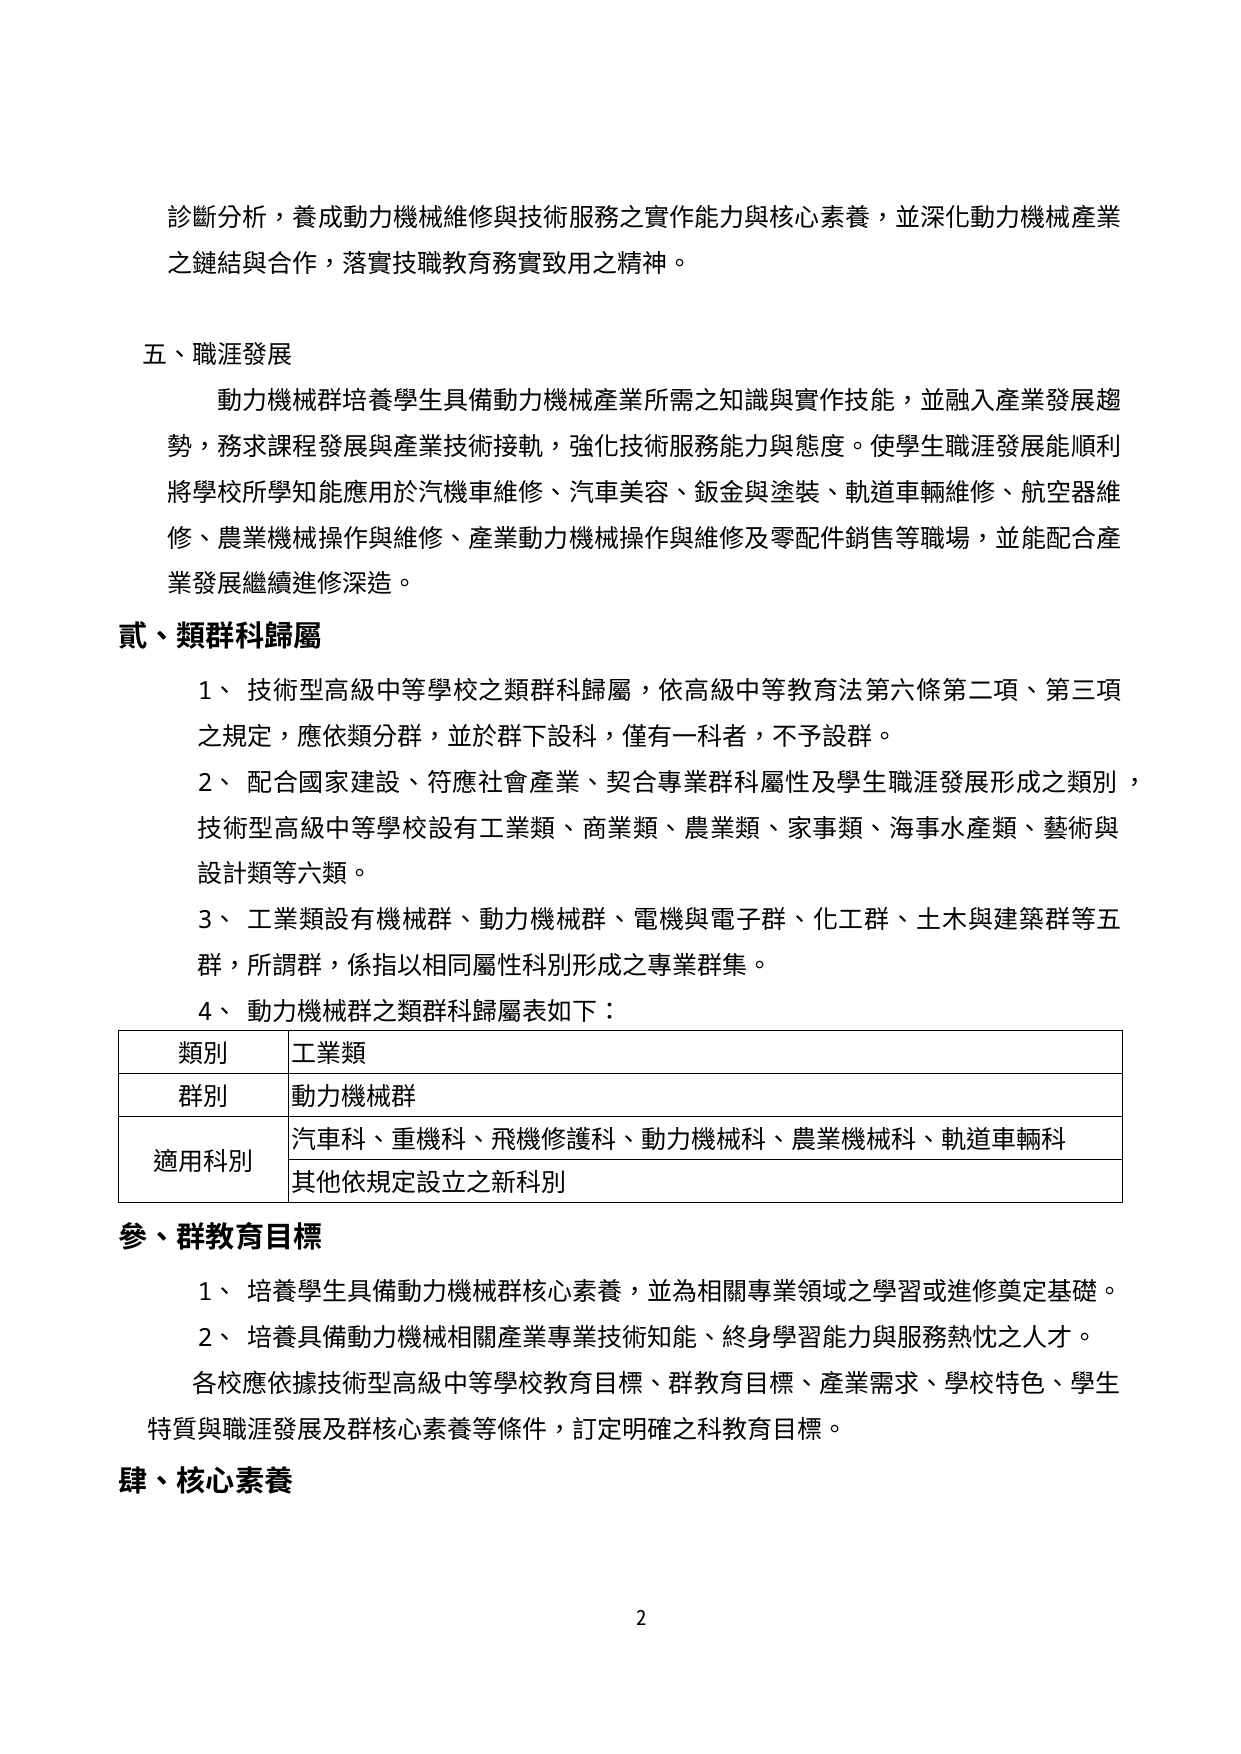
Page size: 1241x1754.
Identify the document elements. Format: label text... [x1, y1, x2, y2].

table_cell 汽車科、重機科、飛機修護科、動力機械科、農業機械科、軌道車輛科 [289, 1117, 1122, 1159]
list 技術型高級中等學校之類群科歸屬，依高級中等教育法第六條第二項、第三項之規定，應依類分群，並於群下設科，僅有一科者，不予設群。 [197, 663, 1122, 754]
list 配合國家建設、符應社會產業、契合專業群科屬性及學生職涯發展形成之類別，技術型高級中等學校設有工業類、商業類、農業類、家事類、海事水產類、藝術與設計類等六類。 [197, 754, 1122, 892]
table_cell 群別 [119, 1074, 288, 1116]
table_header 工業類 [289, 1031, 1122, 1073]
table_cell 動力機械群 [289, 1074, 1122, 1116]
table_header 類別 [119, 1031, 288, 1073]
text 動力機械群培養學生具備動力機械產業所需之知識與實作技能，並融入產業發展趨勢，務求課程發展與產業技術接軌，強化技術服務能力與態度。使學生職涯發展能順利將學校所學知能應用於汽機車維修、汽車美容、鈑金與塗裝、軌道車輛維修、航空器維修、農業機械操作與維修、產業動力機械操作與維修及零配件銷售等職場，並能配合產業發展繼續進修深造。 [167, 373, 1122, 602]
text 肆、核心素養 [118, 1455, 1122, 1501]
table_cell 其他依規定設立之新科別 [289, 1160, 1122, 1202]
text 診斷分析，養成動力機械維修與技術服務之實作能力與核心素養，並深化動力機械產業之鏈結與合作，落實技職教育務實致用之精神。 [167, 189, 1122, 281]
text 各校應依據技術型高級中等學校教育目標、群教育目標、產業需求、學校特色、學生特質與職涯發展及群核心素養等條件，訂定明確之科教育目標。 [148, 1356, 1122, 1447]
list 動力機械群之類群科歸屬表如下： [197, 984, 1122, 1029]
list 培養學生具備動力機械群核心素養，並為相關專業領域之學習或進修奠定基礎。 [197, 1264, 1122, 1310]
text 參、群教育目標 [118, 1211, 1122, 1256]
text 貳、類群科歸屬 [118, 609, 1122, 655]
list 工業類設有機械群、動力機械群、電機與電子群、化工群、土木與建築群等五群，所謂群，係指以相同屬性科別形成之專業群集。 [197, 892, 1122, 984]
table_cell 適用科別 [119, 1117, 288, 1202]
list 培養具備動力機械相關產業專業技術知能、終身學習能力與服務熱忱之人才。 [197, 1310, 1122, 1356]
text 五、職涯發展 [143, 327, 1122, 373]
